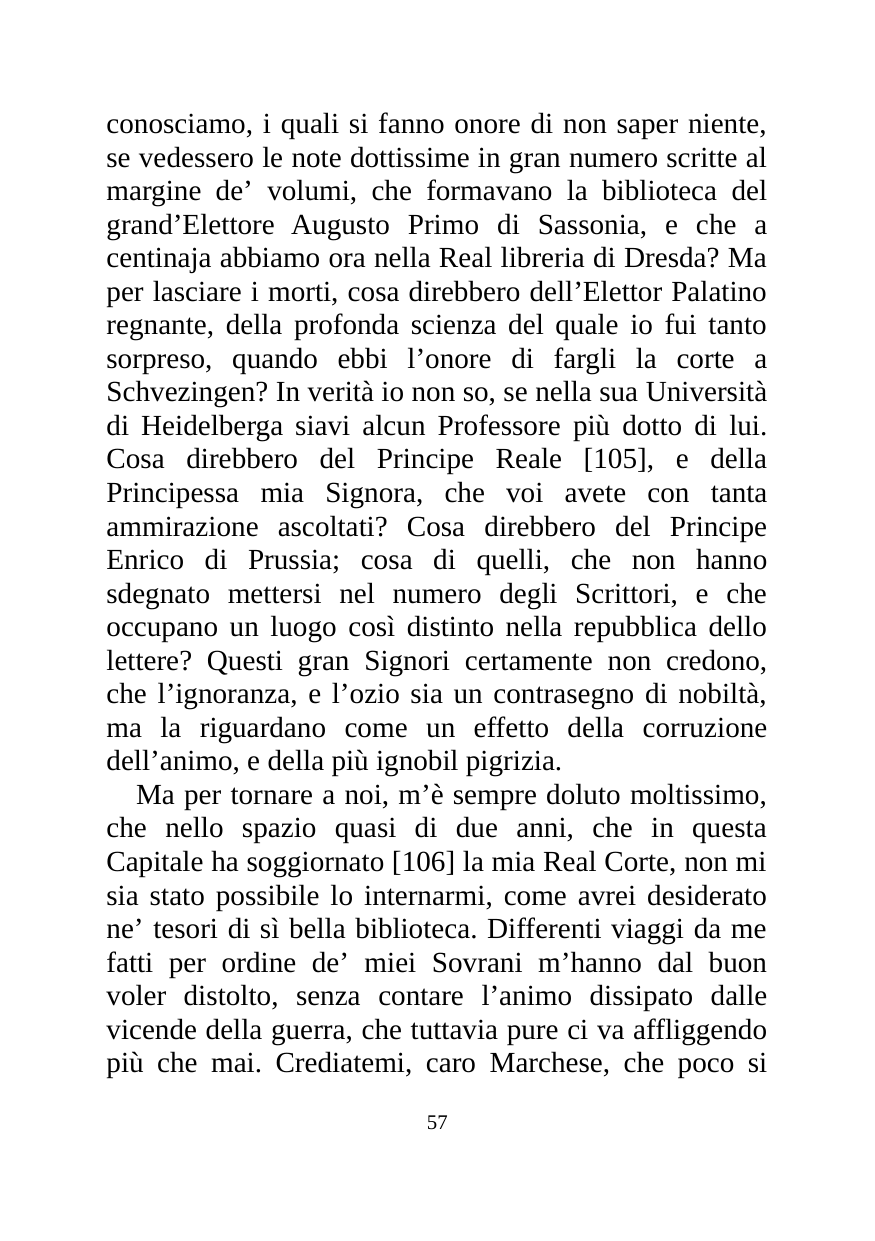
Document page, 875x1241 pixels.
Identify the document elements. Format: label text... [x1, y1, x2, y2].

text conosciamo, i quali si fanno onore di non saper niente, se vedessero le note dottissime in gran numero scritte al margine deʼ volumi, che formavano la biblioteca del grandʼElettore Augusto Primo di Sassonia, e che a centinaja abbiamo ora nella Real libreria di Dresda? Ma per lasciare i morti, cosa direbbero dellʼElettor Palatino regnante, della profonda scienza del quale io fui tanto sorpreso, quando ebbi l’onore di fargli la corte a Schvezingen? In verità io non so, se nella sua Università di Heidelberga siavi alcun Professore più dotto di lui. Cosa direbbero del Principe Reale [105], e della Principessa mia Signora, che voi avete con tanta ammirazione ascoltati? Cosa direbbero del Principe Enrico di Prussia; cosa di quelli, che non hanno sdegnato mettersi nel numero degli Scrittori, e che occupano un luogo così distinto nella repubblica dello lettere? Questi gran Signori certamente non credono, che l’ignoranza, e lʼozio sia un contrasegno di nobiltà, ma la riguardano come un effetto della corruzione dellʼanimo, e della più ignobil pigrizia. [106, 106, 768, 777]
text Ma per tornare a noi, mʼè sempre doluto moltissimo, che nello spazio quasi di due anni, che in questa Capitale ha soggiornato [106] la mia Real Corte, non mi sia stato possibile lo internarmi, come avrei desiderato neʼ tesori di sì bella biblioteca. Differenti viaggi da me fatti per ordine deʼ miei Sovrani mʼhanno dal buon voler distolto, senza contare l’animo dissipato dalle vicende della guerra, che tuttavia pure ci va affliggendo più che mai. Crediatemi, caro Marchese, che poco si [106, 777, 768, 1079]
